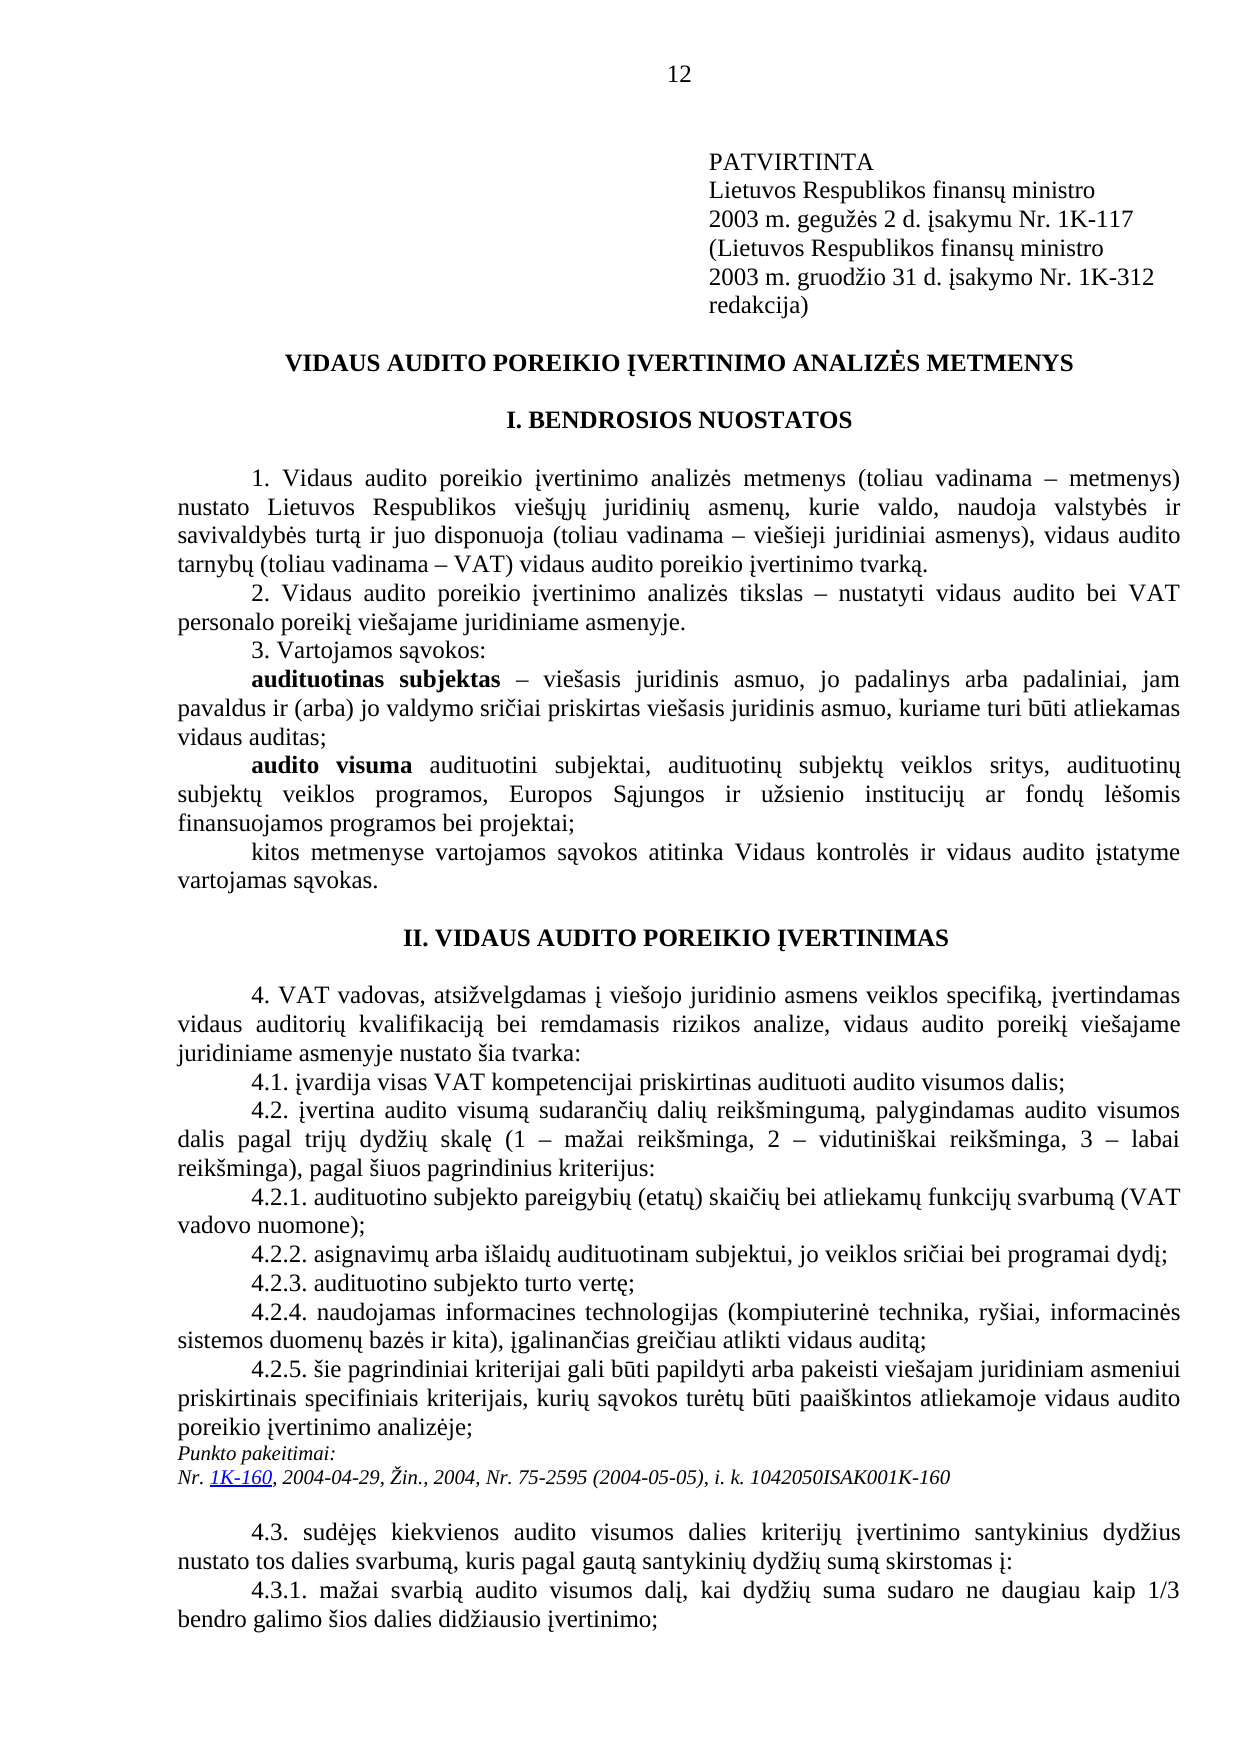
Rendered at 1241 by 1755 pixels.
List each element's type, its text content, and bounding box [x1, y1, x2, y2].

text Lietuvos Respublikos finansų ministro [177, 176, 1181, 204]
text 4.3.1. mažai svarbią audito visumos dalį, kai dydžių suma sudaro ne daugiau kaip 1/3 bendro galimo šios dalies didžiausio įvertinimo; [177, 1575, 1181, 1632]
text 2003 m. gegužės 2 d. įsakymu Nr. 1K-117 [177, 204, 1181, 233]
text audituotinas subjektas – viešasis juridinis asmuo, jo padalinys arba padaliniai, jam pavaldus ir (arba) jo valdymo sričiai priskirtas viešasis juridinis asmuo, kuriame turi būti atliekamas vidaus auditas; [177, 664, 1181, 751]
text Nr. 1K-160, 2004-04-29, Žin., 2004, Nr. 75-2595 (2004-05-05), i. k. 1042050ISAK001K-160 [177, 1465, 1181, 1489]
text Punkto pakeitimai: [177, 1441, 1181, 1465]
text 4.1. įvardija visas VAT kompetencijai priskirtinas audituoti audito visumos dalis; [177, 1067, 1181, 1096]
text 1. Vidaus audito poreikio įvertinimo analizės metmenys (toliau vadinama – metmenys) nustato Lietuvos Respublikos viešųjų juridinių asmenų, kurie valdo, naudoja valstybės ir savivaldybės turtą ir juo disponuoja (toliau vadinama – viešieji juridiniai asmenys), vidaus audito tarnybų (toliau vadinama – VAT) vidaus audito poreikio įvertinimo tvarką. [177, 463, 1181, 578]
text kitos metmenyse vartojamos sąvokos atitinka Vidaus kontrolės ir vidaus audito įstatyme vartojamas sąvokas. [177, 837, 1181, 894]
text II. VIDAUS AUDITO POREIKIO ĮVERTINIMAS [177, 923, 1181, 952]
text 4.3. sudėjęs kiekvienos audito visumos dalies kriterijų įvertinimo santykinius dydžius nustato tos dalies svarbumą, kuris pagal gautą santykinių dydžių sumą skirstomas į: [177, 1517, 1181, 1575]
text 4.2.3. audituotino subjekto turto vertę; [177, 1268, 1181, 1297]
text 4.2.2. asignavimų arba išlaidų audituotinam subjektui, jo veiklos sričiai bei programai dydį; [177, 1239, 1181, 1268]
text VIDAUS AUDITO POREIKIO ĮVERTINIMO ANALIZĖS METMENYS [177, 348, 1181, 377]
text redakcija) [177, 291, 1181, 319]
text audito visuma audituotini subjektai, audituotinų subjektų veiklos sritys, audituotinų subjektų veiklos programos, Europos Sąjungos ir užsienio institucijų ar fondų lėšomis finansuojamos programos bei projektai; [177, 751, 1181, 837]
text 4.2.5. šie pagrindiniai kriterijai gali būti papildyti arba pakeisti viešajam juridiniam asmeniui priskirtinais specifiniais kriterijais, kurių sąvokos turėtų būti paaiškintos atliekamoje vidaus audito poreikio įvertinimo analizėje; [177, 1354, 1181, 1441]
text 4.2.1. audituotino subjekto pareigybių (etatų) skaičių bei atliekamų funkcijų svarbumą (VAT vadovo nuomone); [177, 1182, 1181, 1239]
text 3. Vartojamos sąvokos: [177, 636, 1181, 664]
text I. BENDROSIOS NUOSTATOS [177, 406, 1181, 434]
text 4.2.4. naudojamas informacines technologijas (kompiuterinė technika, ryšiai, informacinės sistemos duomenų bazės ir kita), įgalinančias greičiau atlikti vidaus auditą; [177, 1297, 1181, 1354]
text 4.2. įvertina audito visumą sudarančių dalių reikšmingumą, palygindamas audito visumos dalis pagal trijų dydžių skalę (1 – mažai reikšminga, 2 – vidutiniškai reikšminga, 3 – labai reikšminga), pagal šiuos pagrindinius kriterijus: [177, 1096, 1181, 1182]
text (Lietuvos Respublikos finansų ministro [177, 233, 1181, 262]
text 2. Vidaus audito poreikio įvertinimo analizės tikslas – nustatyti vidaus audito bei VAT personalo poreikį viešajame juridiniame asmenyje. [177, 578, 1181, 636]
text 2003 m. gruodžio 31 d. įsakymo Nr. 1K-312 [177, 262, 1181, 291]
text 4. VAT vadovas, atsižvelgdamas į viešojo juridinio asmens veiklos specifiką, įvertindamas vidaus auditorių kvalifikaciją bei remdamasis rizikos analize, vidaus audito poreikį viešajame juridiniame asmenyje nustato šia tvarka: [177, 981, 1181, 1067]
text PATVIRTINTA [177, 147, 1181, 176]
